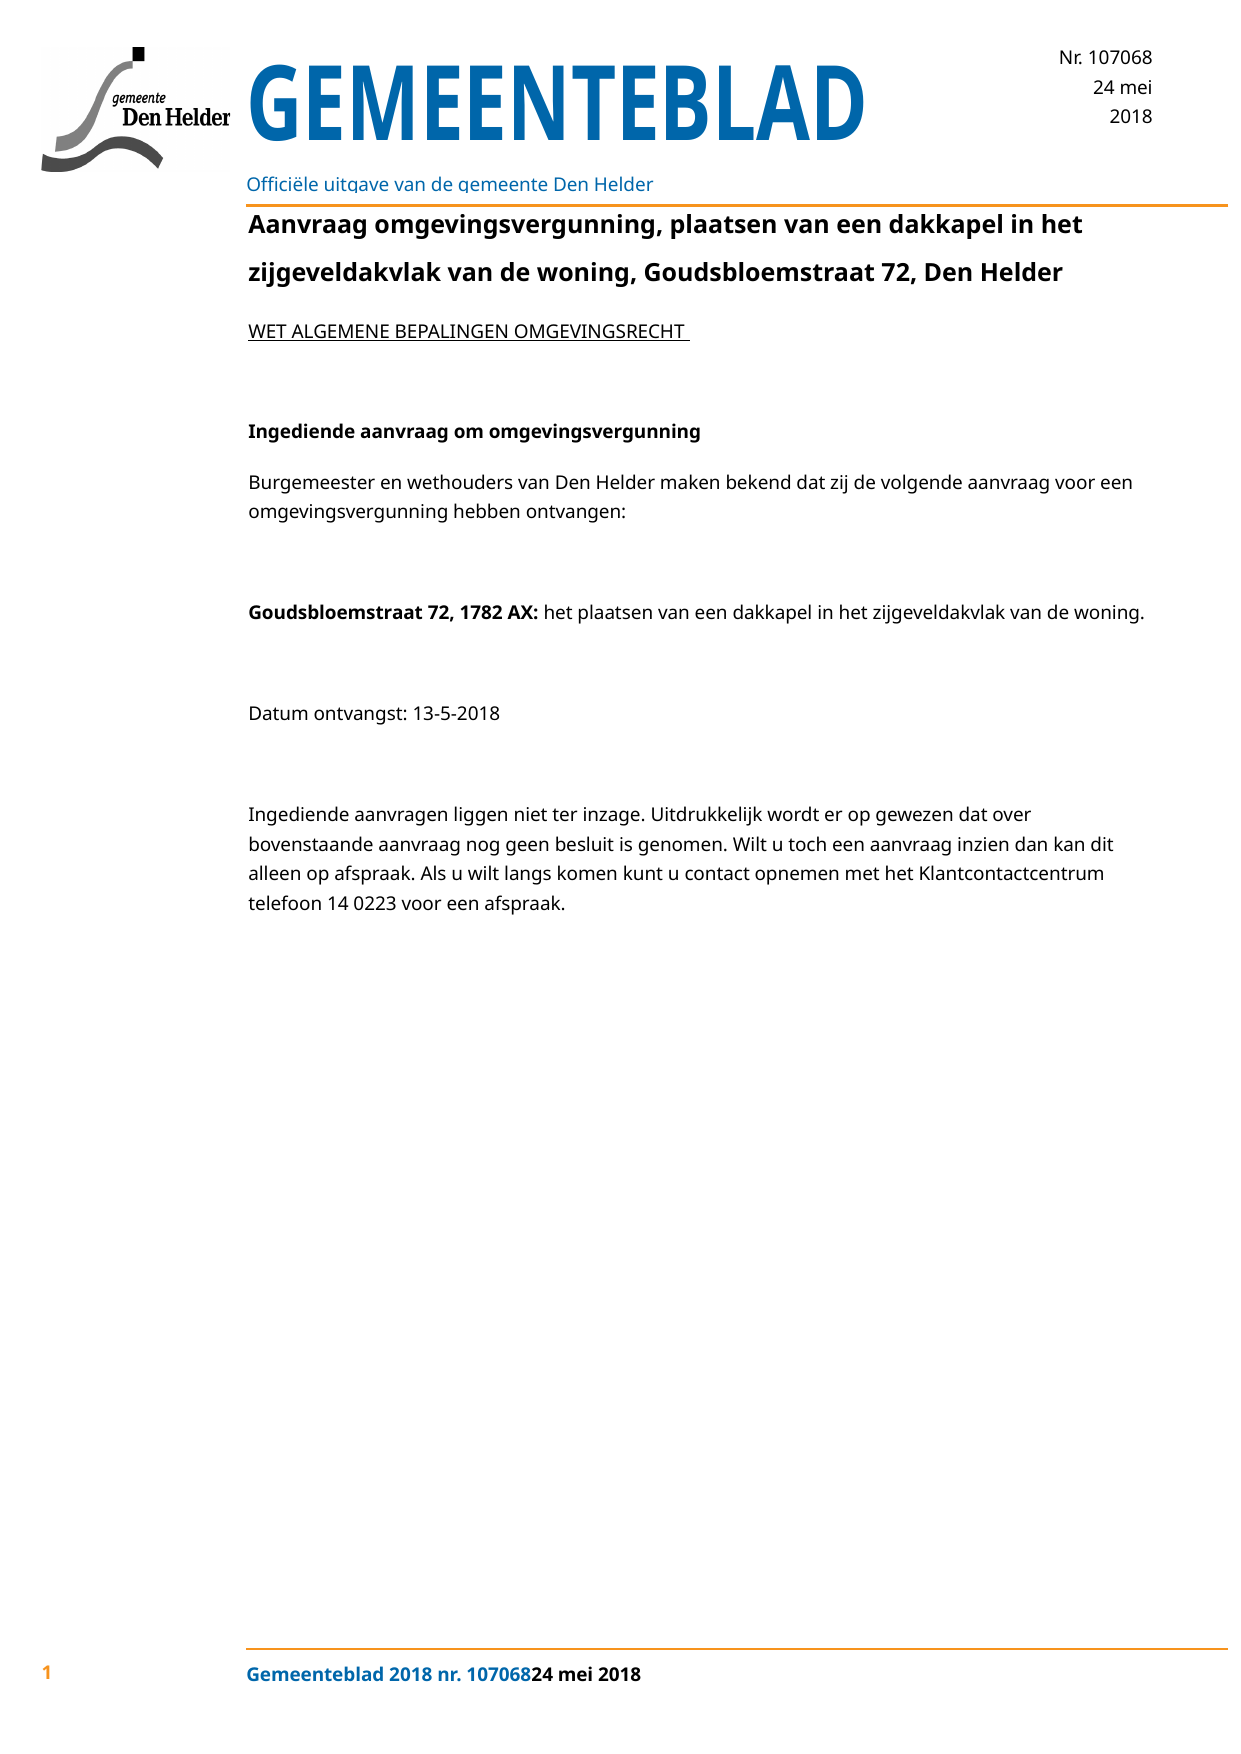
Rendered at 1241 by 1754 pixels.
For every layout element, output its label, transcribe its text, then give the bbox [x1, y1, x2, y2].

text Ingediende aanvraag om omgevingsvergunning [248, 419, 1152, 444]
text Datum ontvangst: 13-5-2018 [248, 700, 1152, 726]
text WET ALGEMENE BEPALINGEN OMGEVINGSRECHT [248, 318, 1152, 344]
picture [41, 47, 231, 172]
text Goudsbloemstraat 72, 1782 AX: het plaatsen van een dakkapel in het zijgeveldakvlak van de woning. [248, 599, 1152, 625]
text Aanvraag omgevingsvergunning, plaatsen van een dakkapel in het zijgeveldakvlak van de woning, Goudsbloemstraat 72, Den Helder [248, 207, 1152, 288]
text Burgemeester en wethouders van Den Helder maken bekend dat zij de volgende aanvraag voor een omgevingsvergunning hebben ontvangen: [248, 469, 1152, 524]
text Ingediende aanvragen liggen niet ter inzage. Uitdrukkelijk wordt er op gewezen dat over bovenstaande aanvraag nog geen besluit is genomen. Wilt u toch een aanvraag inzien dan kan dit alleen op afspraak. Als u wilt langs komen kunt u contact opnemen met het Klantcontactcentrum telefoon 14 0223 voor een afspraak. [248, 801, 1152, 916]
